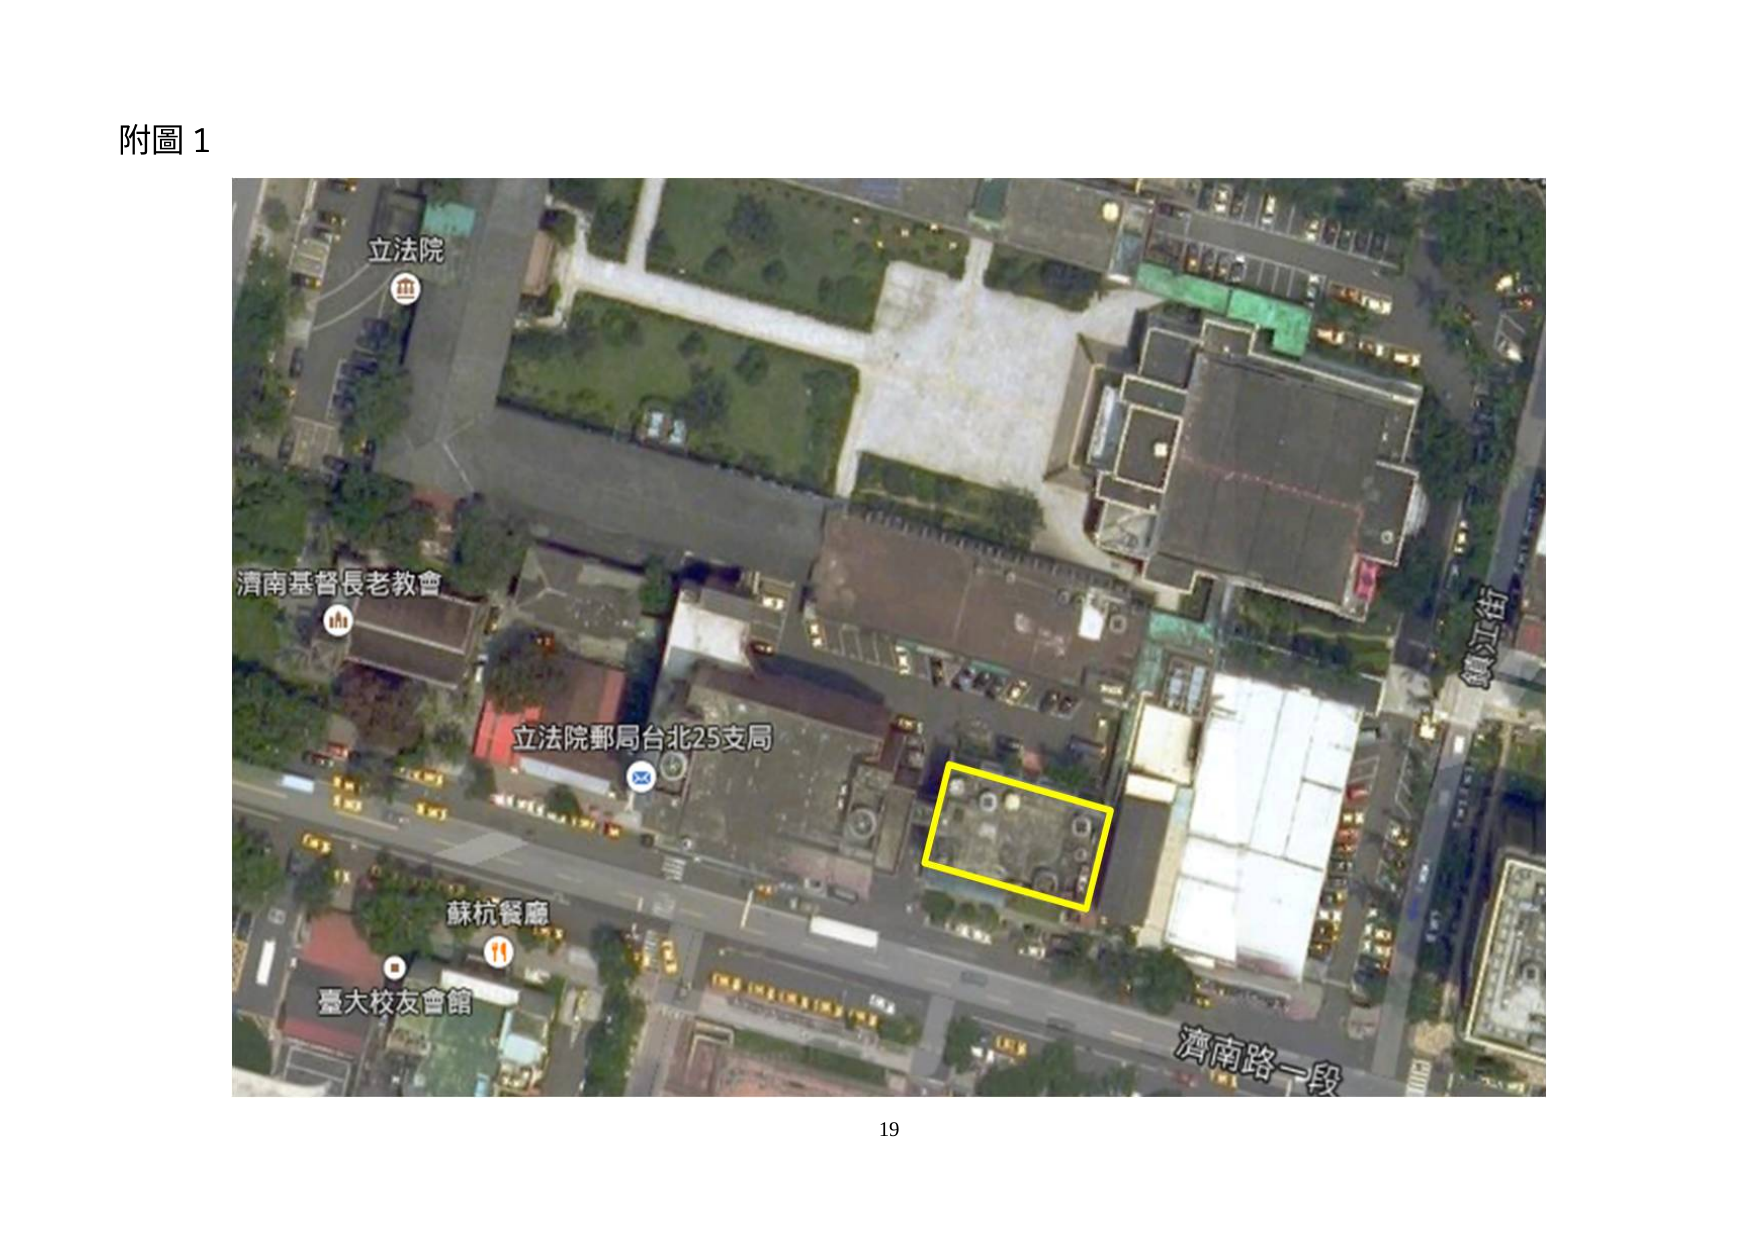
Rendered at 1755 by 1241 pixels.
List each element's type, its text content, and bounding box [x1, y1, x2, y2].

text 附圖1 [118, 96, 1659, 158]
